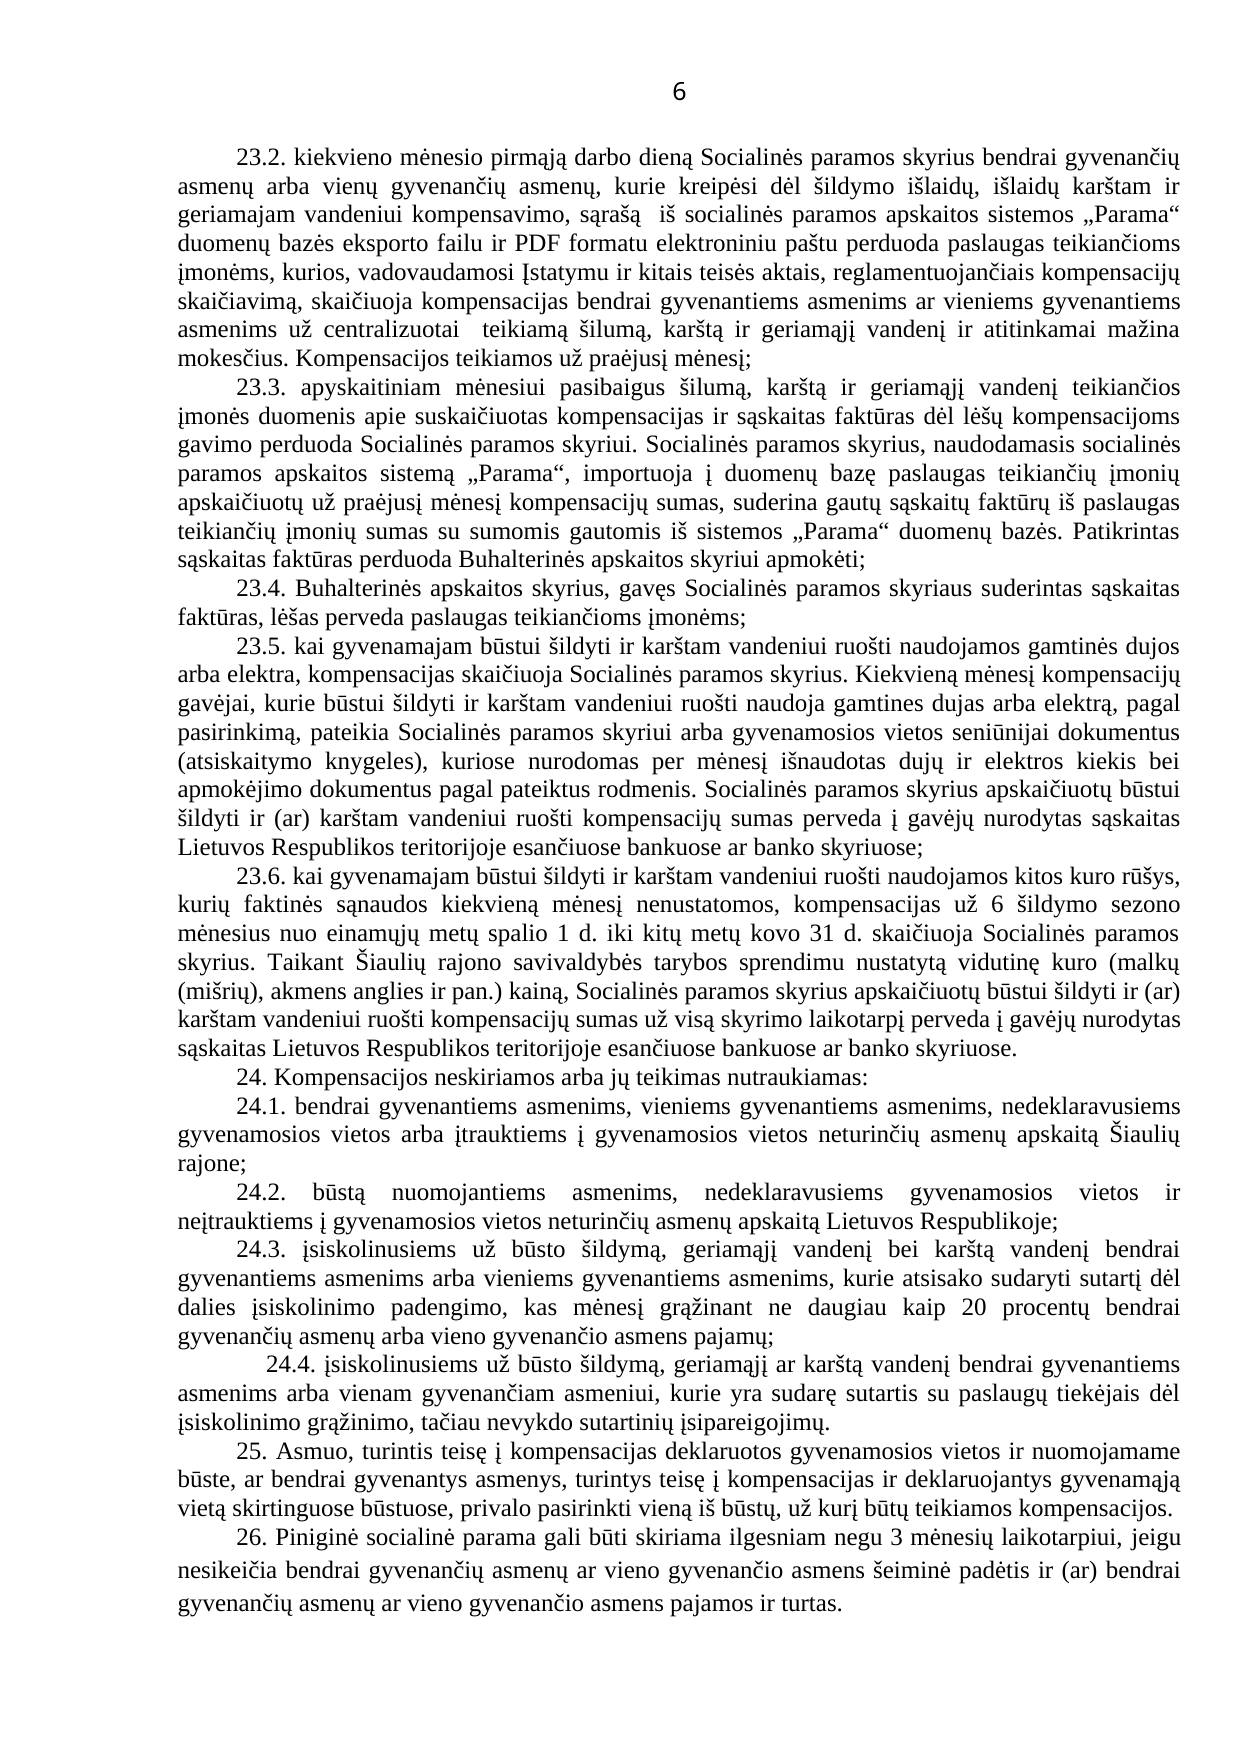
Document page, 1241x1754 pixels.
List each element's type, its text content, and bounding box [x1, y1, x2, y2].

text 24.3. įsiskolinusiems už būsto šildymą, geriamąjį vandenį bei karštą vandenį bendrai gyvenantiems asmenims arba vieniems gyvenantiems asmenims, kurie atsisako sudaryti sutartį dėl dalies įsiskolinimo padengimo, kas mėnesį grąžinant ne daugiau kaip 20 procentų bendrai gyvenančių asmenų arba vieno gyvenančio asmens pajamų; [177, 1234, 1181, 1349]
text 23.4. Buhalterinės apskaitos skyrius, gavęs Socialinės paramos skyriaus suderintas sąskaitas faktūras, lėšas perveda paslaugas teikiančioms įmonėms; [177, 573, 1181, 631]
text 26. Piniginė socialinė parama gali būti skiriama ilgesniam negu 3 mėnesių laikotarpiui, jeigu nesikeičia bendrai gyvenančių asmenų ar vieno gyvenančio asmens šeiminė padėtis ir (ar) bendrai gyvenančių asmenų ar vieno gyvenančio asmens pajamos ir turtas. [177, 1522, 1181, 1617]
text 23.5. kai gyvenamajam būstui šildyti ir karštam vandeniui ruošti naudojamos gamtinės dujos arba elektra, kompensacijas skaičiuoja Socialinės paramos skyrius. Kiekvieną mėnesį kompensacijų gavėjai, kurie būstui šildyti ir karštam vandeniui ruošti naudoja gamtines dujas arba elektrą, pagal pasirinkimą, pateikia Socialinės paramos skyriui arba gyvenamosios vietos seniūnijai dokumentus (atsiskaitymo knygeles), kuriose nurodomas per mėnesį išnaudotas dujų ir elektros kiekis bei apmokėjimo dokumentus pagal pateiktus rodmenis. Socialinės paramos skyrius apskaičiuotų būstui šildyti ir (ar) karštam vandeniui ruošti kompensacijų sumas perveda į gavėjų nurodytas sąskaitas Lietuvos Respublikos teritorijoje esančiuose bankuose ar banko skyriuose; [177, 631, 1181, 861]
text 25. Asmuo, turintis teisę į kompensacijas deklaruotos gyvenamosios vietos ir nuomojamame būste, ar bendrai gyvenantys asmenys, turintys teisę į kompensacijas ir deklaruojantys gyvenamąją vietą skirtinguose būstuose, privalo pasirinkti vieną iš būstų, už kurį būtų teikiamos kompensacijos. [177, 1436, 1181, 1522]
text 24. Kompensacijos neskiriamos arba jų teikimas nutraukiamas: [177, 1062, 1181, 1091]
text 24.4. įsiskolinusiems už būsto šildymą, geriamąjį ar karštą vandenį bendrai gyvenantiems asmenims arba vienam gyvenančiam asmeniui, kurie yra sudarę sutartis su paslaugų tiekėjais dėl įsiskolinimo grąžinimo, tačiau nevykdo sutartinių įsipareigojimų. [177, 1349, 1181, 1436]
text 23.2. kiekvieno mėnesio pirmąją darbo dieną Socialinės paramos skyrius bendrai gyvenančių asmenų arba vienų gyvenančių asmenų, kurie kreipėsi dėl šildymo išlaidų, išlaidų karštam ir geriamajam vandeniui kompensavimo, sąrašą iš socialinės paramos apskaitos sistemos „Parama“ duomenų bazės eksporto failu ir PDF formatu elektroniniu paštu perduoda paslaugas teikiančioms įmonėms, kurios, vadovaudamosi Įstatymu ir kitais teisės aktais, reglamentuojančiais kompensacijų skaičiavimą, skaičiuoja kompensacijas bendrai gyvenantiems asmenims ar vieniems gyvenantiems asmenims už centralizuotai teikiamą šilumą, karštą ir geriamąjį vandenį ir atitinkamai mažina mokesčius. Kompensacijos teikiamos už praėjusį mėnesį; [177, 142, 1181, 372]
text 24.1. bendrai gyvenantiems asmenims, vieniems gyvenantiems asmenims, nedeklaravusiems gyvenamosios vietos arba įtrauktiems į gyvenamosios vietos neturinčių asmenų apskaitą Šiaulių rajone; [177, 1091, 1181, 1177]
text 23.6. kai gyvenamajam būstui šildyti ir karštam vandeniui ruošti naudojamos kitos kuro rūšys, kurių faktinės sąnaudos kiekvieną mėnesį nenustatomos, kompensacijas už 6 šildymo sezono mėnesius nuo einamųjų metų spalio 1 d. iki kitų metų kovo 31 d. skaičiuoja Socialinės paramos skyrius. Taikant Šiaulių rajono savivaldybės tarybos sprendimu nustatytą vidutinę kuro (malkų (mišrių), akmens anglies ir pan.) kainą, Socialinės paramos skyrius apskaičiuotų būstui šildyti ir (ar) karštam vandeniui ruošti kompensacijų sumas už visą skyrimo laikotarpį perveda į gavėjų nurodytas sąskaitas Lietuvos Respublikos teritorijoje esančiuose bankuose ar banko skyriuose. [177, 861, 1181, 1062]
text 24.2. būstą nuomojantiems asmenims, nedeklaravusiems gyvenamosios vietos ir neįtrauktiems į gyvenamosios vietos neturinčių asmenų apskaitą Lietuvos Respublikoje; [177, 1177, 1181, 1234]
text 23.3. apyskaitiniam mėnesiui pasibaigus šilumą, karštą ir geriamąjį vandenį teikiančios įmonės duomenis apie suskaičiuotas kompensacijas ir sąskaitas faktūras dėl lėšų kompensacijoms gavimo perduoda Socialinės paramos skyriui. Socialinės paramos skyrius, naudodamasis socialinės paramos apskaitos sistemą „Parama“, importuoja į duomenų bazę paslaugas teikiančių įmonių apskaičiuotų už praėjusį mėnesį kompensacijų sumas, suderina gautų sąskaitų faktūrų iš paslaugas teikiančių įmonių sumas su sumomis gautomis iš sistemos „Parama“ duomenų bazės. Patikrintas sąskaitas faktūras perduoda Buhalterinės apskaitos skyriui apmokėti; [177, 372, 1181, 573]
